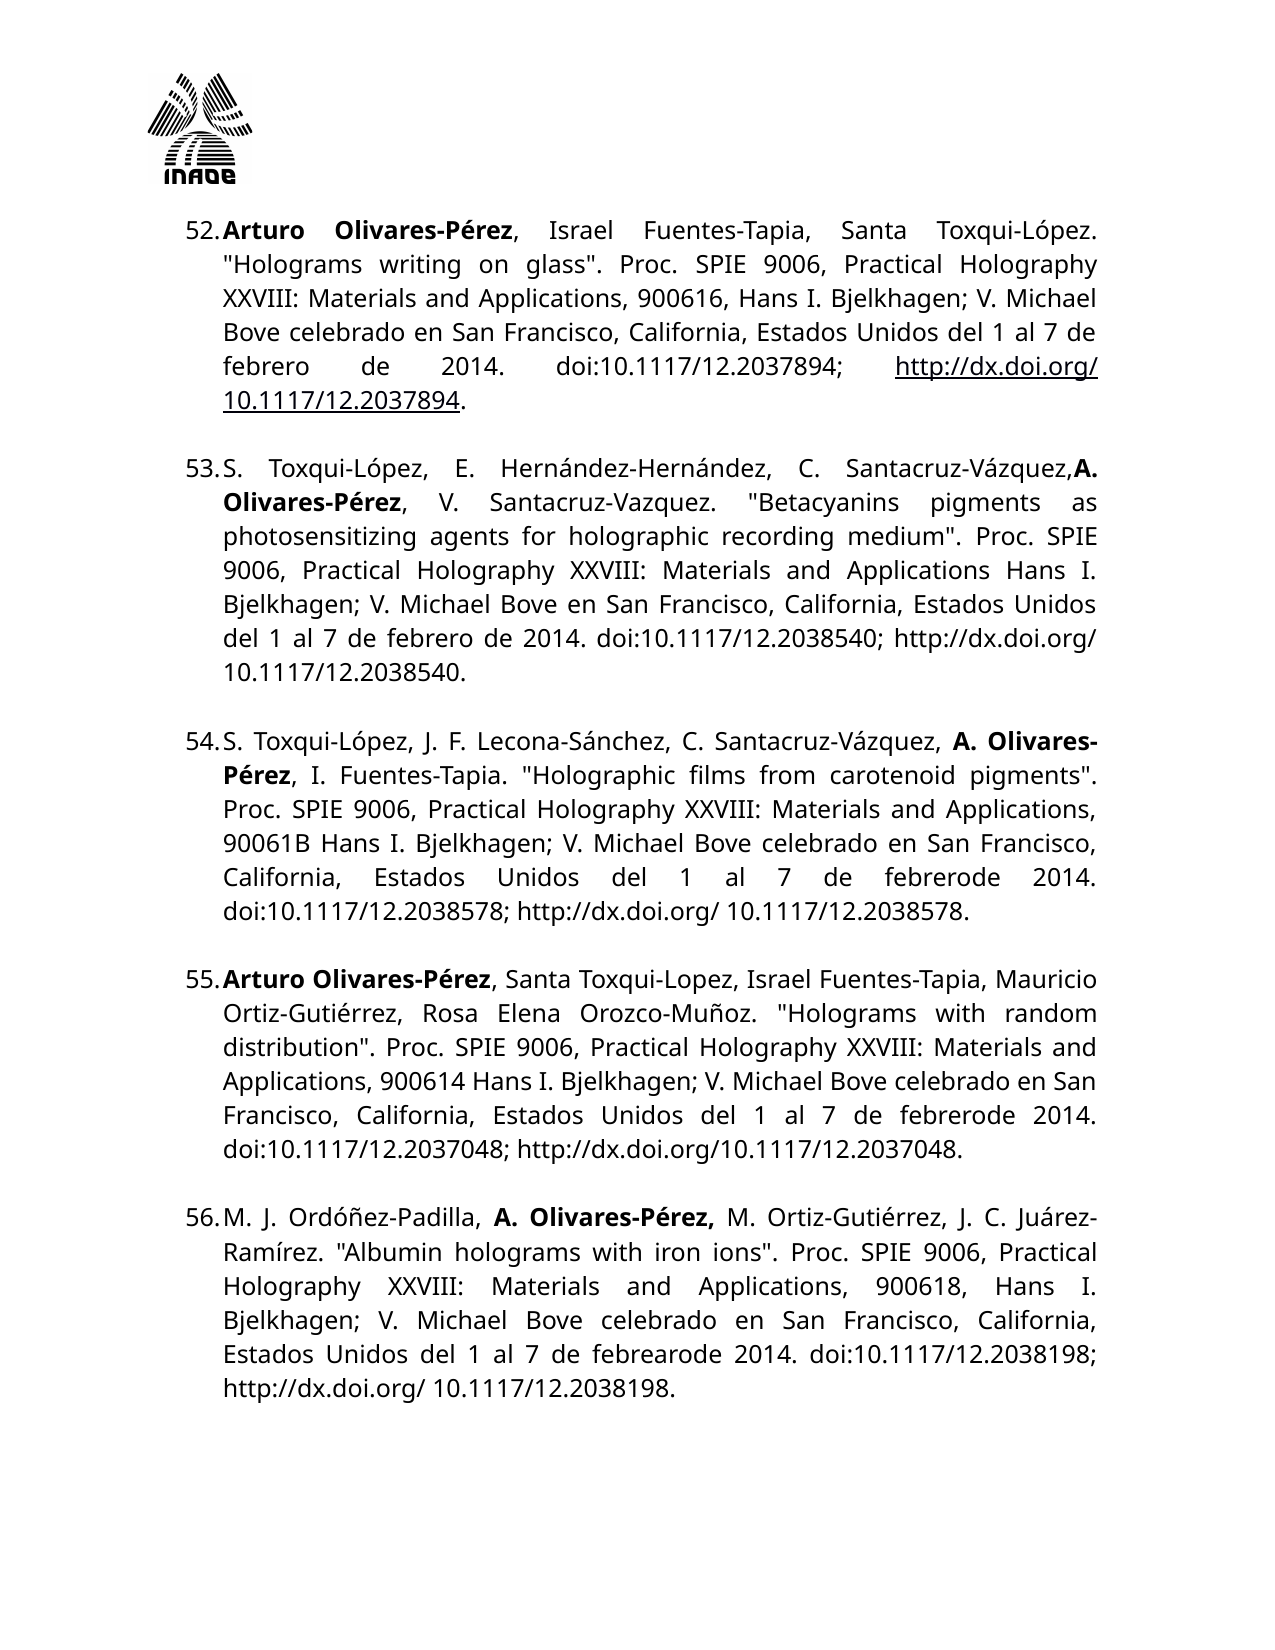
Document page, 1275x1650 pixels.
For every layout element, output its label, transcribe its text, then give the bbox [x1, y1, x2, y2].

list Arturo Olivares-Pérez, Israel Fuentes-Tapia, Santa Toxqui-López. "Holograms writing on glass". Proc. SPIE 9006, Practical Holography XXVIII: Materials and Applications, 900616, Hans I. Bjelkhagen; V. Michael Bove celebrado en San Francisco, California, Estados Unidos del 1 al 7 de febrero de 2014. doi:10.1117/12.2037894; http://dx.doi.org/ 10.1117/12.2037894. [185, 212, 1098, 417]
picture [147, 73, 253, 184]
list S. Toxqui-López, J. F. Lecona-Sánchez, C. Santacruz-Vázquez, A. Olivares-Pérez, I. Fuentes-Tapia. "Holographic films from carotenoid pigments". Proc. SPIE 9006, Practical Holography XXVIII: Materials and Applications, 90061B Hans I. Bjelkhagen; V. Michael Bove celebrado en San Francisco, California, Estados Unidos del 1 al 7 de febrerode 2014. doi:10.1117/12.2038578; http://dx.doi.org/ 10.1117/12.2038578. [185, 723, 1098, 928]
list S. Toxqui-López, E. Hernández-Hernández, C. Santacruz-Vázquez,A. Olivares-Pérez, V. Santacruz-Vazquez. "Betacyanins pigments as photosensitizing agents for holographic recording medium". Proc. SPIE 9006, Practical Holography XXVIII: Materials and Applications Hans I. Bjelkhagen; V. Michael Bove en San Francisco, California, Estados Unidos del 1 al 7 de febrero de 2014. doi:10.1117/12.2038540; http://dx.doi.org/ 10.1117/12.2038540. [185, 451, 1098, 689]
list Arturo Olivares-Pérez, Santa Toxqui-Lopez, Israel Fuentes-Tapia, Mauricio Ortiz-Gutiérrez, Rosa Elena Orozco-Muñoz. "Holograms with random distribution". Proc. SPIE 9006, Practical Holography XXVIII: Materials and Applications, 900614 Hans I. Bjelkhagen; V. Michael Bove celebrado en San Francisco, California, Estados Unidos del 1 al 7 de febrerode 2014. doi:10.1117/12.2037048; http://dx.doi.org/10.1117/12.2037048. [185, 962, 1098, 1166]
list M. J. Ordóñez-Padilla, A. Olivares-Pérez, M. Ortiz-Gutiérrez, J. C. Juárez-Ramírez. "Albumin holograms with iron ions". Proc. SPIE 9006, Practical Holography XXVIII: Materials and Applications, 900618, Hans I. Bjelkhagen; V. Michael Bove celebrado en San Francisco, California, Estados Unidos del 1 al 7 de febrearode 2014. doi:10.1117/12.2038198; http://dx.doi.org/ 10.1117/12.2038198. [185, 1200, 1098, 1404]
